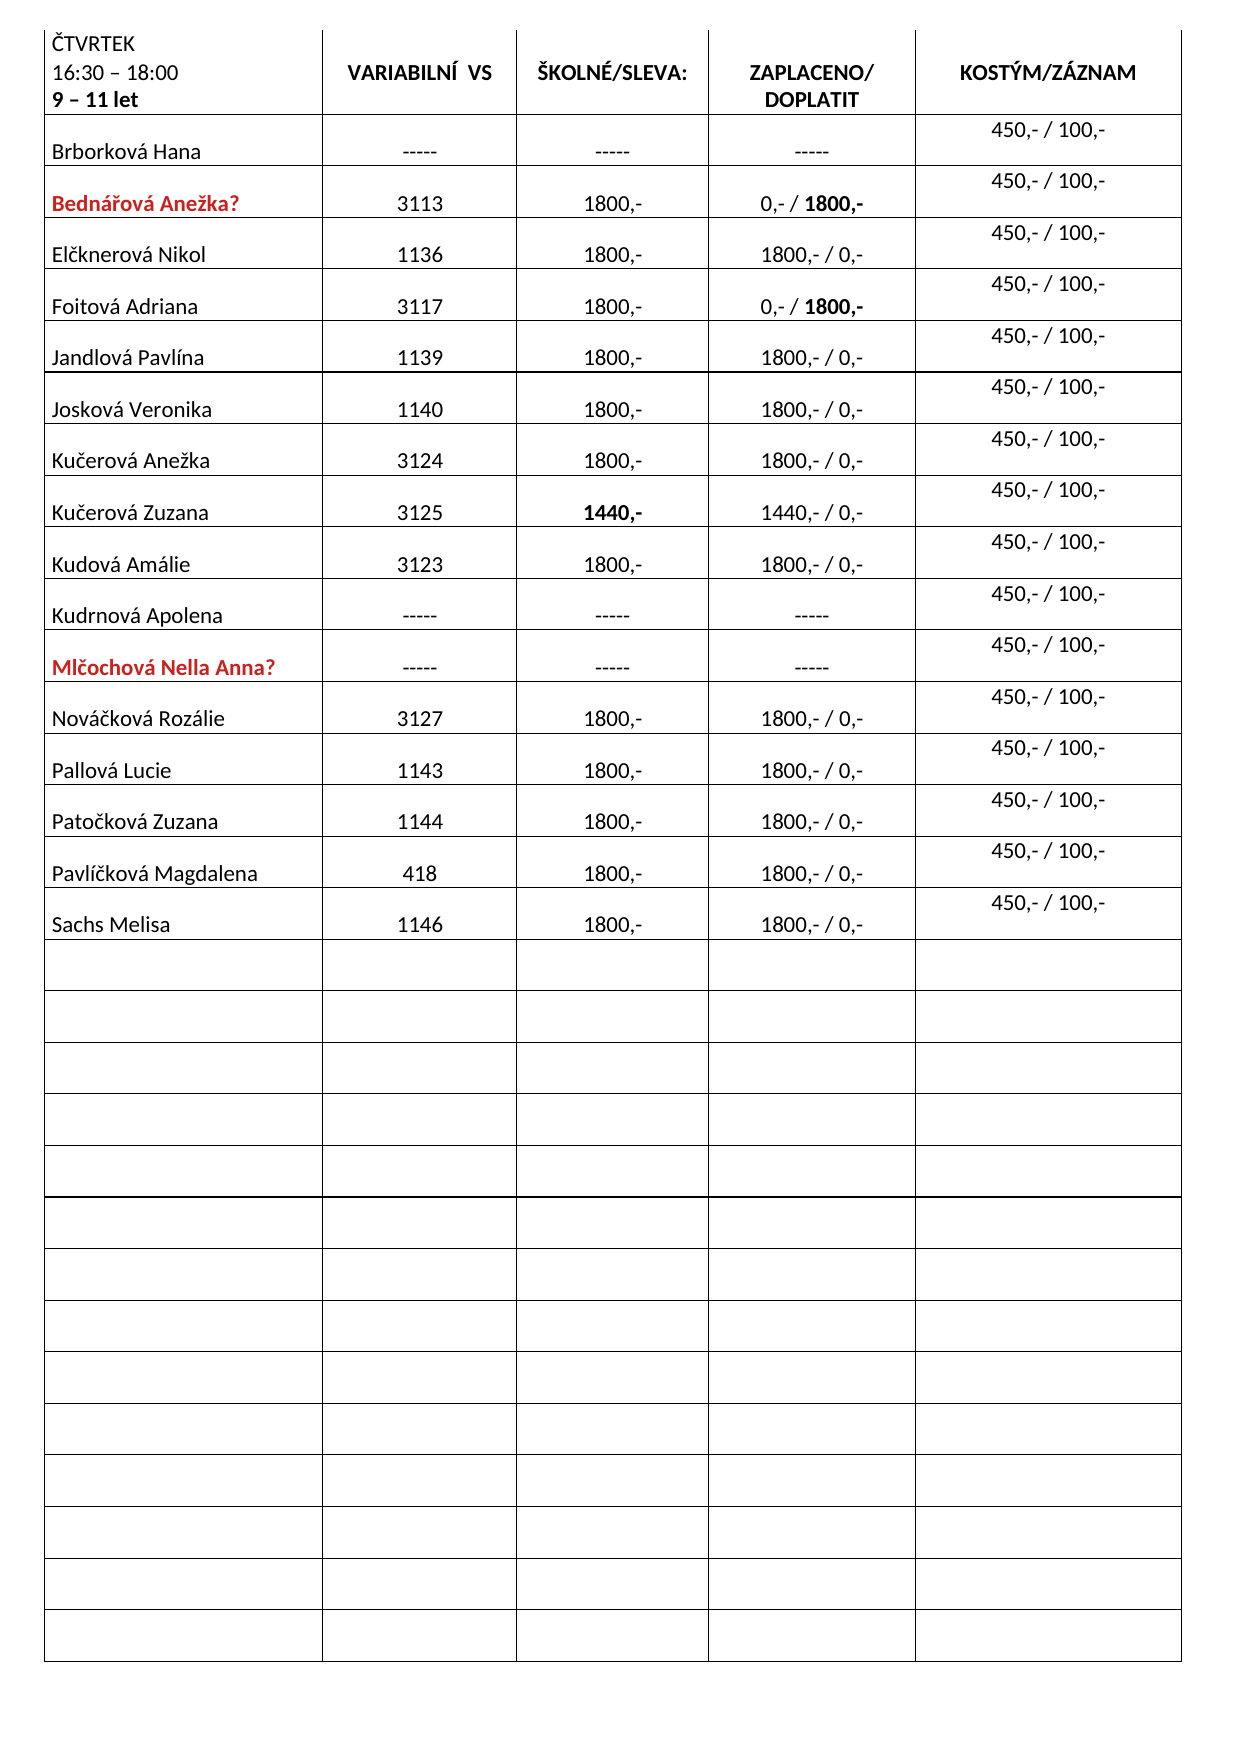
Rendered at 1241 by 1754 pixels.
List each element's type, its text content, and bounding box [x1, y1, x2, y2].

table_cell 1800,- [517, 218, 708, 268]
table_cell 450,- / 100,- [916, 115, 1181, 165]
table_cell [916, 1094, 1181, 1145]
table_cell 1143 [323, 734, 516, 784]
table_cell [323, 1198, 516, 1248]
table_cell 1800,- [517, 888, 708, 939]
table_cell 1800,- [517, 321, 708, 371]
table_cell [45, 1559, 322, 1609]
table_cell [517, 1146, 708, 1196]
table_cell [916, 1352, 1181, 1403]
table_cell 1800,- / 0,- [709, 888, 915, 939]
table_cell [517, 1404, 708, 1454]
table_cell 450,- / 100,- [916, 321, 1181, 371]
table_cell Foitová Adriana [45, 269, 322, 320]
table_cell 450,- / 100,- [916, 476, 1181, 526]
table_cell 450,- / 100,- [916, 785, 1181, 836]
table_cell [517, 1352, 708, 1403]
table_cell Bednářová Anežka? [45, 166, 322, 217]
table_cell [709, 1455, 915, 1506]
table_cell [323, 1559, 516, 1609]
table_cell [45, 1352, 322, 1403]
table_cell [323, 1043, 516, 1093]
table_cell 0,- / 1800,- [709, 269, 915, 320]
table_cell [323, 1094, 516, 1145]
table_cell ----- [323, 579, 516, 629]
table_cell [709, 1559, 915, 1609]
table_cell [517, 1043, 708, 1093]
table_cell 450,- / 100,- [916, 527, 1181, 578]
table_cell Nováčková Rozálie [45, 682, 322, 732]
table_cell [323, 1146, 516, 1196]
table_cell 1800,- / 0,- [709, 218, 915, 268]
table_cell [916, 1198, 1181, 1248]
table_cell 1800,- / 0,- [709, 321, 915, 371]
table_cell [916, 1043, 1181, 1093]
table_cell [517, 1610, 708, 1661]
table_cell [709, 1146, 915, 1196]
table_cell Kudová Amálie [45, 527, 322, 578]
table_cell [45, 1301, 322, 1351]
table_cell ----- [709, 115, 915, 165]
table_cell 1144 [323, 785, 516, 836]
table_cell Pavlíčková Magdalena [45, 837, 322, 887]
table_cell [45, 1043, 322, 1093]
table_cell [709, 1301, 915, 1351]
table_cell 3113 [323, 166, 516, 217]
table_cell 1140 [323, 373, 516, 423]
table_cell [709, 1352, 915, 1403]
table_cell 450,- / 100,- [916, 682, 1181, 732]
table_cell [916, 1455, 1181, 1506]
table_cell 1440,- / 0,- [709, 476, 915, 526]
table_cell [517, 1455, 708, 1506]
table_cell [517, 1301, 708, 1351]
table_cell 1800,- [517, 527, 708, 578]
table_cell [916, 1249, 1181, 1299]
table_cell 1139 [323, 321, 516, 371]
table_cell [45, 1146, 322, 1196]
table_cell Pallová Lucie [45, 734, 322, 784]
table_cell [323, 940, 516, 990]
table_cell 1800,- / 0,- [709, 373, 915, 423]
table_cell 450,- / 100,- [916, 373, 1181, 423]
table_cell 1800,- [517, 373, 708, 423]
table_cell [45, 1455, 322, 1506]
table_cell 3127 [323, 682, 516, 732]
table_cell 450,- / 100,- [916, 166, 1181, 217]
table_cell 450,- / 100,- [916, 424, 1181, 474]
table_cell ----- [323, 115, 516, 165]
table_cell 3117 [323, 269, 516, 320]
table_cell [45, 1249, 322, 1299]
table_cell 450,- / 100,- [916, 630, 1181, 681]
table_cell Mlčochová Nella Anna? [45, 630, 322, 681]
table_cell ----- [323, 630, 516, 681]
table_cell 3123 [323, 527, 516, 578]
table_cell ----- [517, 579, 708, 629]
table_cell 1800,- [517, 166, 708, 217]
table_cell [916, 1404, 1181, 1454]
table_cell 1136 [323, 218, 516, 268]
table_cell ----- [517, 630, 708, 681]
table_cell [709, 1249, 915, 1299]
table_cell [916, 991, 1181, 1042]
table_cell [709, 1198, 915, 1248]
table_cell Jandlová Pavlína [45, 321, 322, 371]
table_cell [45, 1507, 322, 1557]
table_cell [916, 1507, 1181, 1557]
table_cell Elčknerová Nikol [45, 218, 322, 268]
table_cell 1440,- [517, 476, 708, 526]
table_cell 450,- / 100,- [916, 888, 1181, 939]
table_cell 418 [323, 837, 516, 887]
table_cell Kučerová Zuzana [45, 476, 322, 526]
table_cell [709, 1094, 915, 1145]
table_cell 1800,- [517, 424, 708, 474]
table_cell 1800,- / 0,- [709, 682, 915, 732]
table_cell 450,- / 100,- [916, 837, 1181, 887]
table_cell [709, 940, 915, 990]
table_header ŠKOLNÉ/SLEVA: [517, 30, 708, 114]
table_cell 1800,- / 0,- [709, 785, 915, 836]
table_cell Patočková Zuzana [45, 785, 322, 836]
table_cell 1800,- / 0,- [709, 734, 915, 784]
table_cell ----- [709, 579, 915, 629]
table_cell 450,- / 100,- [916, 579, 1181, 629]
table_cell [45, 991, 322, 1042]
table_cell [45, 1094, 322, 1145]
table_cell [323, 991, 516, 1042]
table_header VARIABILNÍ VS [323, 30, 516, 114]
table_cell ----- [709, 630, 915, 681]
table_header ZAPLACENO/DOPLATIT [709, 30, 915, 114]
table_cell 1800,- [517, 837, 708, 887]
table_cell 1800,- / 0,- [709, 837, 915, 887]
table_cell 1800,- [517, 734, 708, 784]
table_cell [323, 1352, 516, 1403]
table_cell [45, 1198, 322, 1248]
table_cell [323, 1249, 516, 1299]
table_cell [517, 991, 708, 1042]
table_cell 0,- / 1800,- [709, 166, 915, 217]
table_cell [323, 1455, 516, 1506]
table_cell Kučerová Anežka [45, 424, 322, 474]
table_cell 1800,- / 0,- [709, 424, 915, 474]
table_cell [517, 940, 708, 990]
table_cell [916, 1610, 1181, 1661]
table_cell 450,- / 100,- [916, 269, 1181, 320]
table_cell [45, 940, 322, 990]
table_cell 1146 [323, 888, 516, 939]
table_cell 1800,- / 0,- [709, 527, 915, 578]
table_cell [709, 991, 915, 1042]
table_cell [916, 940, 1181, 990]
table_header KOSTÝM/ZÁZNAM [916, 30, 1181, 114]
table_cell [916, 1301, 1181, 1351]
table_cell Sachs Melisa [45, 888, 322, 939]
table_cell [323, 1610, 516, 1661]
table_cell [517, 1094, 708, 1145]
table_cell 1800,- [517, 785, 708, 836]
table_cell [916, 1559, 1181, 1609]
table_cell [916, 1146, 1181, 1196]
table_cell [709, 1404, 915, 1454]
table_cell [709, 1043, 915, 1093]
table_cell 3124 [323, 424, 516, 474]
table_cell [323, 1301, 516, 1351]
table_cell [517, 1249, 708, 1299]
table_cell 3125 [323, 476, 516, 526]
table_cell [45, 1404, 322, 1454]
table_cell [323, 1507, 516, 1557]
table_cell Brborková Hana [45, 115, 322, 165]
table_cell Josková Veronika [45, 373, 322, 423]
table_cell Kudrnová Apolena [45, 579, 322, 629]
table_cell 450,- / 100,- [916, 218, 1181, 268]
table_cell [517, 1507, 708, 1557]
table_cell 450,- / 100,- [916, 734, 1181, 784]
table_cell [45, 1610, 322, 1661]
table_cell [517, 1198, 708, 1248]
table_cell ----- [517, 115, 708, 165]
table_cell [517, 1559, 708, 1609]
table_cell 1800,- [517, 269, 708, 320]
table_cell [709, 1507, 915, 1557]
table_cell [709, 1610, 915, 1661]
table_cell [323, 1404, 516, 1454]
table_cell 1800,- [517, 682, 708, 732]
table_header ČTVRTEK 16:30 – 18:00 9 – 11 let [45, 30, 322, 114]
